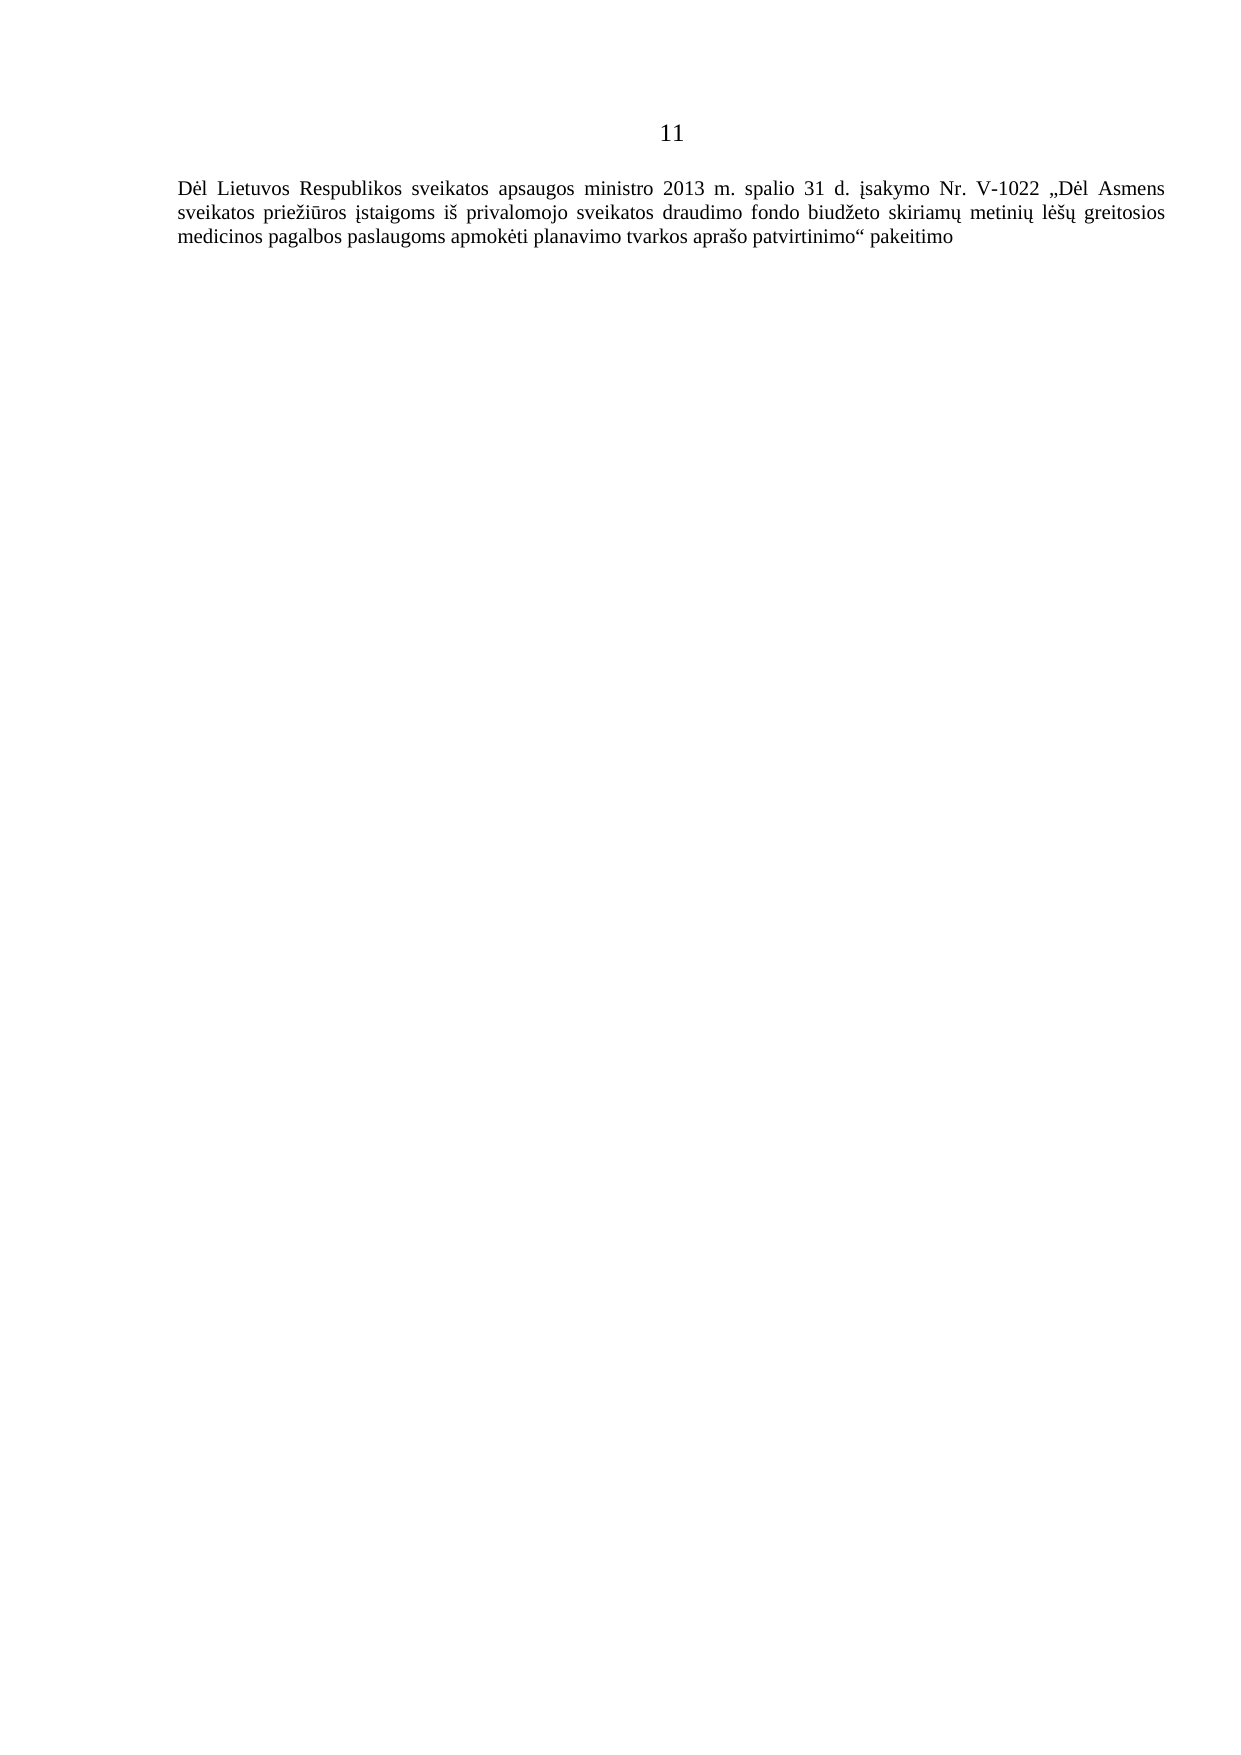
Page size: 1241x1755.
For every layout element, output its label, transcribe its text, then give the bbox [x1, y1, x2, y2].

text Dėl Lietuvos Respublikos sveikatos apsaugos ministro 2013 m. spalio 31 d. įsakymo Nr. V-1022 „Dėl Asmens sveikatos priežiūros įstaigoms iš privalomojo sveikatos draudimo fondo biudžeto skiriamų metinių lėšų greitosios medicinos pagalbos paslaugoms apmokėti planavimo tvarkos aprašo patvirtinimo“ pakeitimo [177, 176, 1167, 248]
